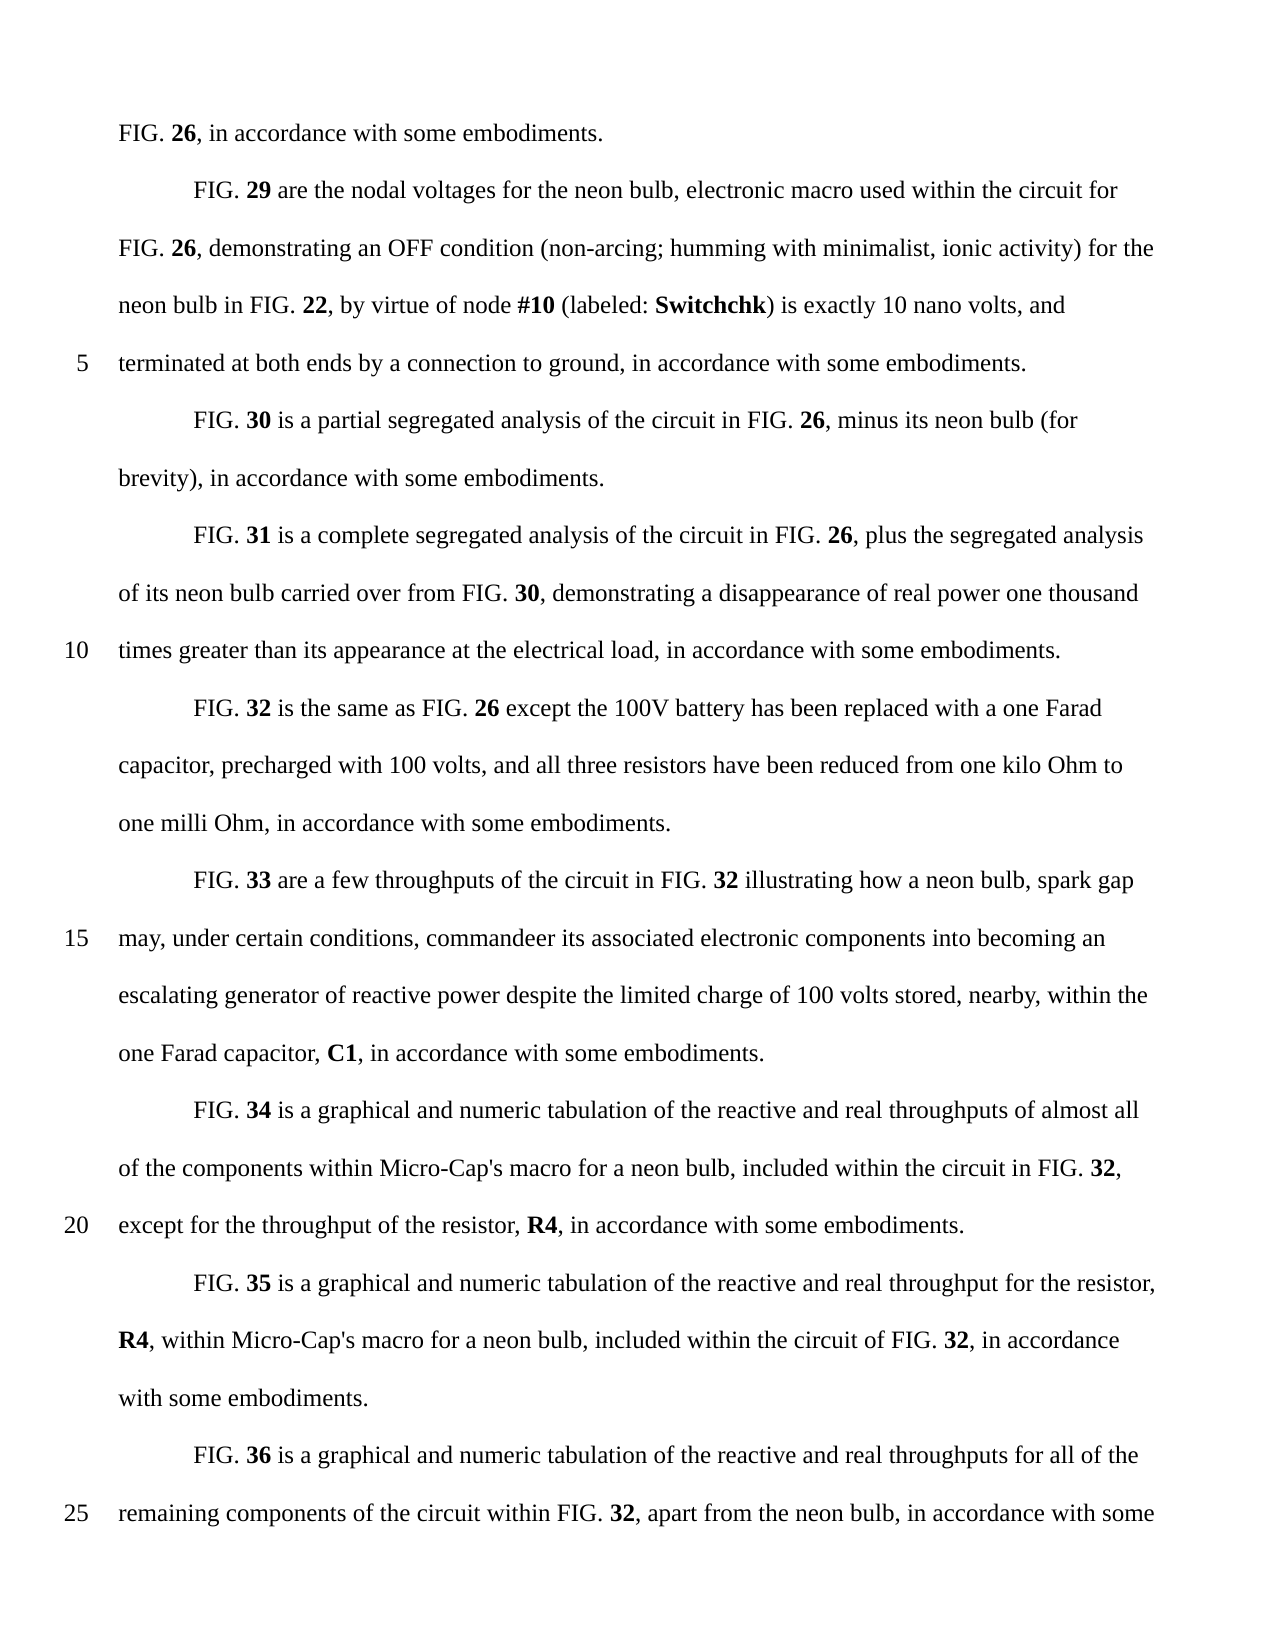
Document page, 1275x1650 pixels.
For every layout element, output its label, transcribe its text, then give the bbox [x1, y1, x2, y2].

text FIG. 31 is a complete segregated analysis of the circuit in FIG. 26, plus the segregated analysis of its neon bulb carried over from FIG. 30, demonstrating a disappearance of real power one thousand times greater than its appearance at the electrical load, in accordance with some embodiments. [118, 521, 1157, 664]
text FIG. 34 is a graphical and numeric tabulation of the reactive and real throughputs of almost all of the components within Micro-Cap's macro for a neon bulb, included within the circuit in FIG. 32, except for the throughput of the resistor, R4, in accordance with some embodiments. [118, 1096, 1157, 1239]
text FIG. 26, in accordance with some embodiments. [118, 118, 1157, 147]
text FIG. 35 is a graphical and numeric tabulation of the reactive and real throughput for the resistor, R4, within Micro-Cap's macro for a neon bulb, included within the circuit of FIG. 32, in accordance with some embodiments. [118, 1268, 1157, 1412]
text FIG. 33 are a few throughputs of the circuit in FIG. 32 illustrating how a neon bulb, spark gap may, under certain conditions, commandeer its associated electronic components into becoming an escalating generator of reactive power despite the limited charge of 100 volts stored, nearby, within the one Farad capacitor, C1, in accordance with some embodiments. [118, 866, 1157, 1067]
text FIG. 36 is a graphical and numeric tabulation of the reactive and real throughputs for all of the remaining components of the circuit within FIG. 32, apart from the neon bulb, in accordance with some [118, 1441, 1157, 1527]
text FIG. 30 is a partial segregated analysis of the circuit in FIG. 26, minus its neon bulb (for brevity), in accordance with some embodiments. [118, 406, 1157, 492]
text FIG. 32 is the same as FIG. 26 except the 100V battery has been replaced with a one Farad capacitor, precharged with 100 volts, and all three resistors have been reduced from one kilo Ohm to one milli Ohm, in accordance with some embodiments. [118, 693, 1157, 837]
text FIG. 29 are the nodal voltages for the neon bulb, electronic macro used within the circuit for FIG. 26, demonstrating an OFF condition (non-arcing; humming with minimalist, ionic activity) for the neon bulb in FIG. 22, by virtue of node #10 (labeled: Switchchk) is exactly 10 nano volts, and terminated at both ends by a connection to ground, in accordance with some embodiments. [118, 176, 1157, 377]
